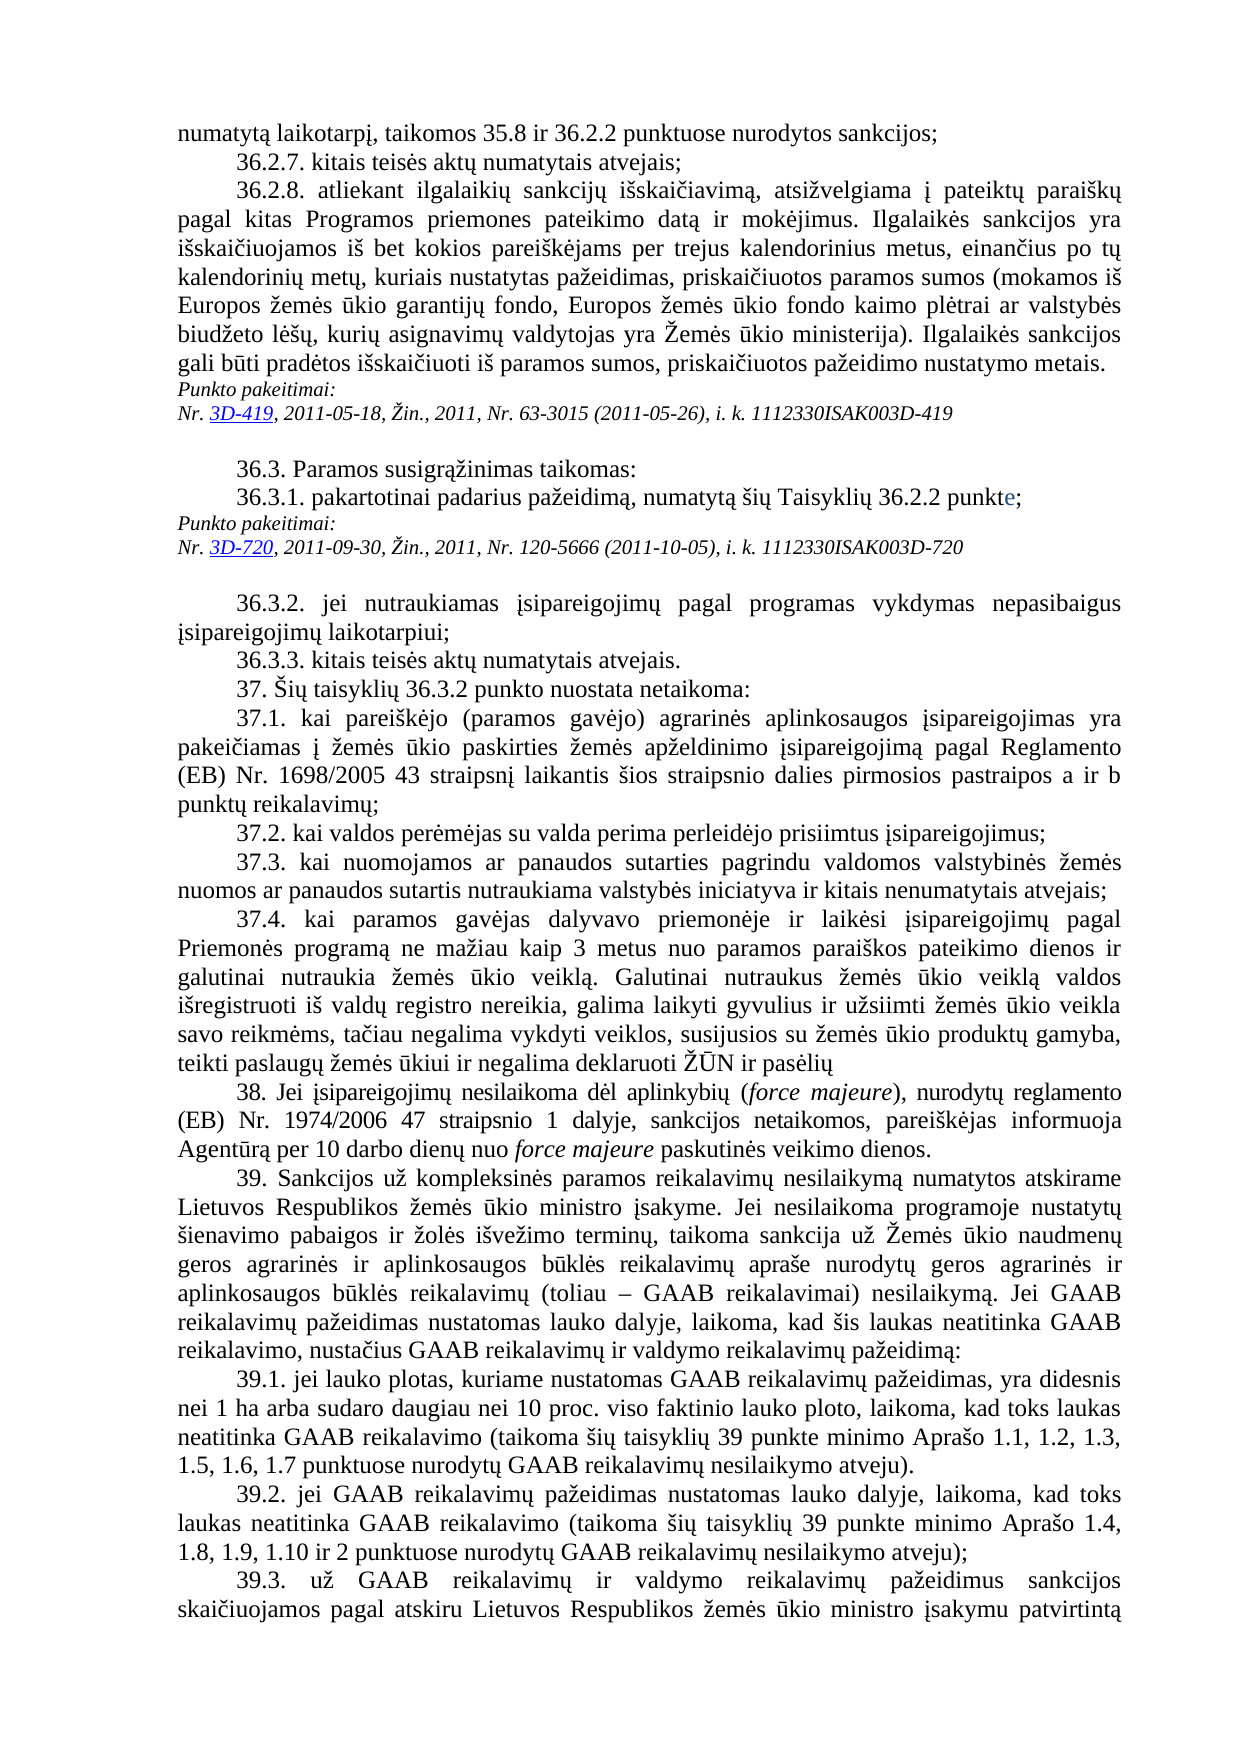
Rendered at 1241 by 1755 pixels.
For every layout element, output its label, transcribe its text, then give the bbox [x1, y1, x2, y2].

text numatytą laikotarpį, taikomos 35.8 ir 36.2.2 punktuose nurodytos sankcijos; [177, 118, 1122, 147]
text 36.3.2. jei nutraukiamas įsipareigojimų pagal programas vykdymas nepasibaigus įsipareigojimų laikotarpiui; [177, 588, 1122, 646]
text 36.3.1. pakartotinai padarius pažeidimą, numatytą šių Taisyklių 36.2.2 punkte; [177, 482, 1122, 511]
text 36.2.7. kitais teisės aktų numatytais atvejais; [177, 147, 1122, 176]
text 37. Šių taisyklių 36.3.2 punkto nuostata netaikoma: [177, 674, 1122, 703]
text Nr. 3D-419, 2011-05-18, Žin., 2011, Nr. 63-3015 (2011-05-26), i. k. 1112330ISAK003D-419 [177, 401, 1122, 425]
text 37.2. kai valdos perėmėjas su valda perima perleidėjo prisiimtus įsipareigojimus; [177, 818, 1122, 847]
text 39.2. jei GAAB reikalavimų pažeidimas nustatomas lauko dalyje, laikoma, kad toks laukas neatitinka GAAB reikalavimo (taikoma šių taisyklių 39 punkte minimo Aprašo 1.4, 1.8, 1.9, 1.10 ir 2 punktuose nurodytų GAAB reikalavimų nesilaikymo atveju); [177, 1479, 1122, 1566]
text 39.1. jei lauko plotas, kuriame nustatomas GAAB reikalavimų pažeidimas, yra didesnis nei 1 ha arba sudaro daugiau nei 10 proc. viso faktinio lauko ploto, laikoma, kad toks laukas neatitinka GAAB reikalavimo (taikoma šių taisyklių 39 punkte minimo Aprašo 1.1, 1.2, 1.3, 1.5, 1.6, 1.7 punktuose nurodytų GAAB reikalavimų nesilaikymo atveju). [177, 1364, 1122, 1479]
text Nr. 3D-720, 2011-09-30, Žin., 2011, Nr. 120-5666 (2011-10-05), i. k. 1112330ISAK003D-720 [177, 535, 1122, 559]
text 37.1. kai pareiškėjo (paramos gavėjo) agrarinės aplinkosaugos įsipareigojimas yra pakeičiamas į žemės ūkio paskirties žemės apželdinimo įsipareigojimą pagal Reglamento (EB) Nr. 1698/2005 43 straipsnį laikantis šios straipsnio dalies pirmosios pastraipos a ir b punktų reikalavimų; [177, 703, 1122, 818]
text 36.2.8. atliekant ilgalaikių sankcijų išskaičiavimą, atsižvelgiama į pateiktų paraiškų pagal kitas Programos priemones pateikimo datą ir mokėjimus. Ilgalaikės sankcijos yra išskaičiuojamos iš bet kokios pareiškėjams per trejus kalendorinius metus, einančius po tų kalendorinių metų, kuriais nustatytas pažeidimas, priskaičiuotos paramos sumos (mokamos iš Europos žemės ūkio garantijų fondo, Europos žemės ūkio fondo kaimo plėtrai ar valstybės biudžeto lėšų, kurių asignavimų valdytojas yra Žemės ūkio ministerija). Ilgalaikės sankcijos gali būti pradėtos išskaičiuoti iš paramos sumos, priskaičiuotos pažeidimo nustatymo metais. [177, 176, 1122, 377]
text 36.3. Paramos susigrąžinimas taikomas: [177, 454, 1122, 482]
text 37.3. kai nuomojamos ar panaudos sutarties pagrindu valdomos valstybinės žemės nuomos ar panaudos sutartis nutraukiama valstybės iniciatyva ir kitais nenumatytais atvejais; [177, 847, 1122, 904]
text 39.3. už GAAB reikalavimų ir valdymo reikalavimų pažeidimus sankcijos skaičiuojamos pagal atskiru Lietuvos Respublikos žemės ūkio ministro įsakymu patvirtintą [177, 1566, 1122, 1623]
text Punkto pakeitimai: [177, 511, 1122, 535]
text 38. Jei įsipareigojimų nesilaikoma dėl aplinkybių (force majeure), nurodytų reglamento (EB) Nr. 1974/2006 47 straipsnio 1 dalyje, sankcijos netaikomos, pareiškėjas informuoja Agentūrą per 10 darbo dienų nuo force majeure paskutinės veikimo dienos. [177, 1077, 1122, 1163]
text 37.4. kai paramos gavėjas dalyvavo priemonėje ir laikėsi įsipareigojimų pagal Priemonės programą ne mažiau kaip 3 metus nuo paramos paraiškos pateikimo dienos ir galutinai nutraukia žemės ūkio veiklą. Galutinai nutraukus žemės ūkio veiklą valdos išregistruoti iš valdų registro nereikia, galima laikyti gyvulius ir užsiimti žemės ūkio veikla savo reikmėms, tačiau negalima vykdyti veiklos, susijusios su žemės ūkio produktų gamyba, teikti paslaugų žemės ūkiui ir negalima deklaruoti ŽŪN ir pasėlių [177, 904, 1122, 1077]
text 39. Sankcijos už kompleksinės paramos reikalavimų nesilaikymą numatytos atskirame Lietuvos Respublikos žemės ūkio ministro įsakyme. Jei nesilaikoma programoje nustatytų šienavimo pabaigos ir žolės išvežimo terminų, taikoma sankcija už Žemės ūkio naudmenų geros agrarinės ir aplinkosaugos būklės reikalavimų apraše nurodytų geros agrarinės ir aplinkosaugos būklės reikalavimų (toliau – GAAB reikalavimai) nesilaikymą. Jei GAAB reikalavimų pažeidimas nustatomas lauko dalyje, laikoma, kad šis laukas neatitinka GAAB reikalavimo, nustačius GAAB reikalavimų ir valdymo reikalavimų pažeidimą: [177, 1163, 1122, 1364]
text Punkto pakeitimai: [177, 377, 1122, 401]
text 36.3.3. kitais teisės aktų numatytais atvejais. [177, 646, 1122, 674]
